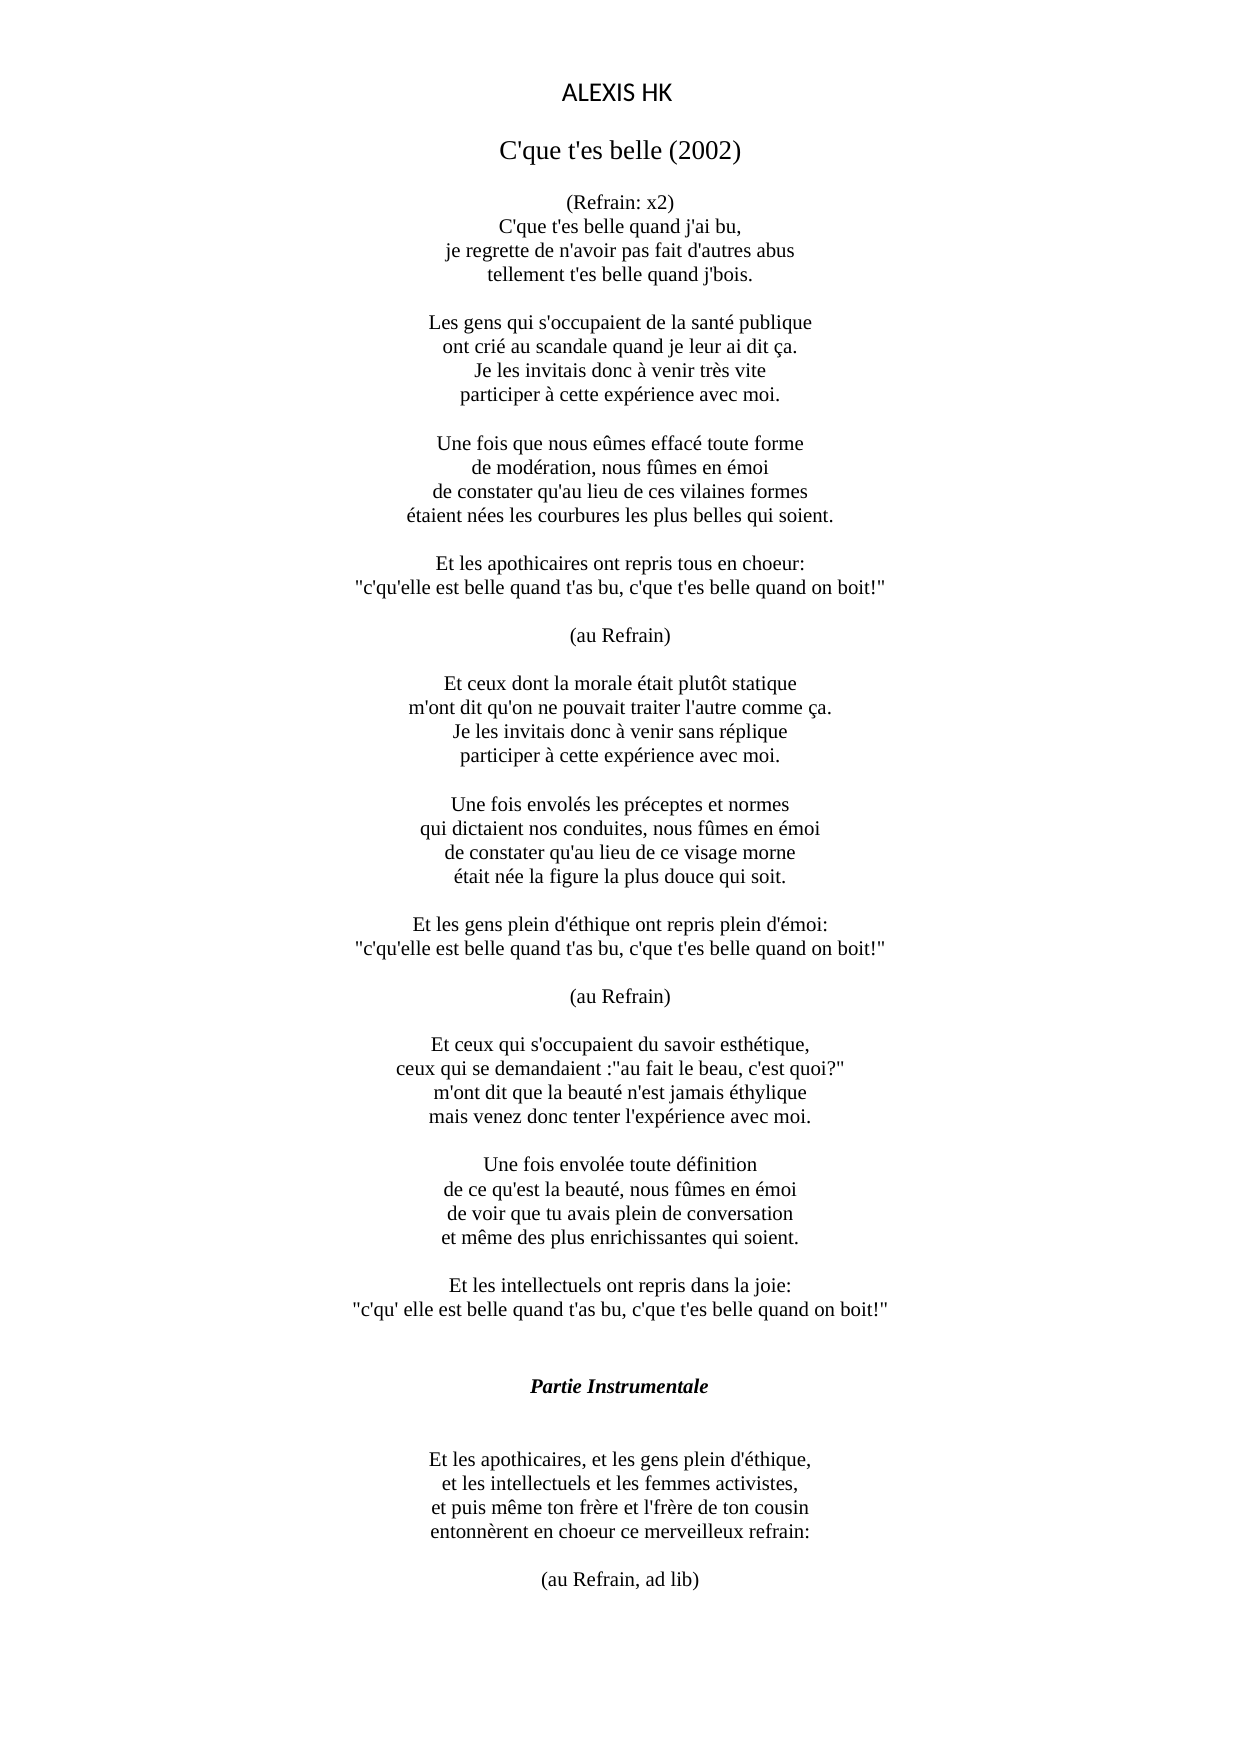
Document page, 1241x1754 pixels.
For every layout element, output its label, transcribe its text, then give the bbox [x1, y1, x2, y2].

text Partie Instrumentale [75, 1374, 1165, 1398]
text (Refrain: x2) C'que t'es belle quand j'ai bu, je regrette de n'avoir pas fait d'autres abus tellement t'es belle quand j'bois. Les gens qui s'occupaient de la santé publique ont crié au scandale quand je leur ai dit ça. Je les invitais donc à venir très vite participer à cette expérience avec moi. Une fois que nous eûmes effacé toute forme de modération, nous fûmes en émoi de constater qu'au lieu de ces vilaines formes étaient nées les courbures les plus belles qui soient. Et les apothicaires ont repris tous en choeur: "c'qu'elle est belle quand t'as bu, c'que t'es belle quand on boit!" (au Refrain) Et ceux dont la morale était plutôt statique m'ont dit qu'on ne pouvait traiter l'autre comme ça. Je les invitais donc à venir sans réplique participer à cette expérience avec moi. Une fois envolés les préceptes et normes qui dictaient nos conduites, nous fûmes en émoi de constater qu'au lieu de ce visage morne était née la figure la plus douce qui soit. Et les gens plein d'éthique ont repris plein d'émoi: "c'qu'elle est belle quand t'as bu, c'que t'es belle quand on boit!" (au Refrain) Et ceux qui s'occupaient du savoir esthétique, ceux qui se demandaient :"au fait le beau, c'est quoi?" m'ont dit que la beauté n'est jamais éthylique mais venez donc tenter l'expérience avec moi. Une fois envolée toute définition de ce qu'est la beauté, nous fûmes en émoi de voir que tu avais plein de conversation et même des plus enrichissantes qui soient. Et les intellectuels ont repris dans la joie: "c'qu' elle est belle quand t'as bu, c'que t'es belle quand on boit!" [75, 190, 1165, 1349]
text ALEXIS HK [75, 75, 1165, 108]
text C'que t'es belle (2002) [75, 134, 1165, 165]
text Et les apothicaires, et les gens plein d'éthique, et les intellectuels et les femmes activistes, et puis même ton frère et l'frère de ton cousin entonnèrent en choeur ce merveilleux refrain: (au Refrain, ad lib) [75, 1423, 1165, 1591]
